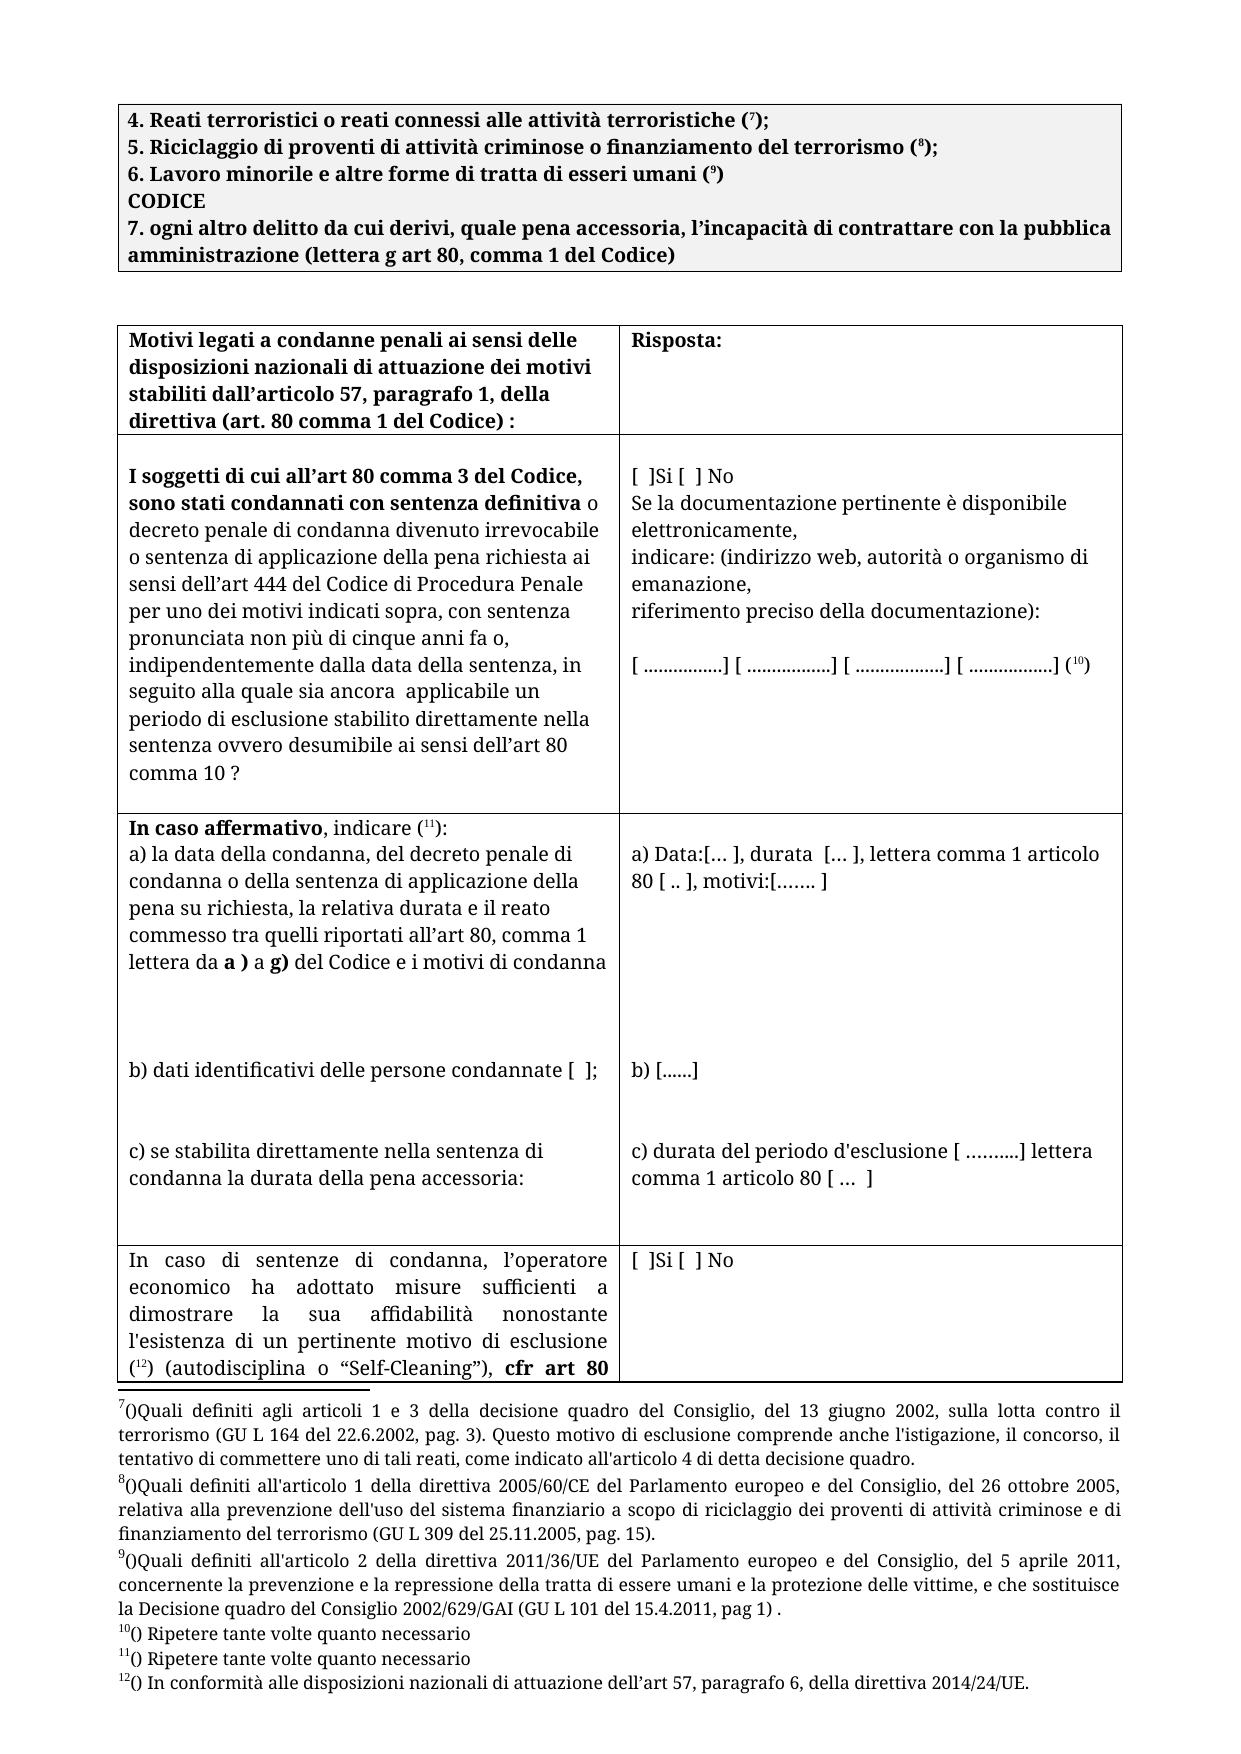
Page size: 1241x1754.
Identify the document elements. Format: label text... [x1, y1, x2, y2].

text 5. Riciclaggio di proventi di attività criminose o finanziamento del terrorismo (); [119, 130, 1121, 157]
text 6. Lavoro minorile e altre forme di tratta di esseri umani () [119, 157, 1121, 184]
table_cell a) Data:[… ], durata [… ], lettera comma 1 articolo 80 [ .. ], motivi:[……. ] b) [......] c) durata del periodo d'esclusione [ ……....] lettera comma 1 articolo 80 [ … ] [620, 814, 1122, 1245]
text ()Quali definiti all'articolo 1 della direttiva 2005/60/CE del Parlamento europeo e del Consiglio, del 26 ottobre 2005, relativa alla prevenzione dell'uso del sistema finanziario a scopo di riciclaggio dei proventi di attività criminose e di finanziamento del terrorismo (GU L 309 del 25.11.2005, pag. 15). [118, 1471, 1122, 1546]
table_cell I soggetti di cui all’art 80 comma 3 del Codice, sono stati condannati con sentenza definitiva o decreto penale di condanna divenuto irrevocabile o sentenza di applicazione della pena richiesta ai sensi dell’art 444 del Codice di Procedura Penale per uno dei motivi indicati sopra, con sentenza pronunciata non più di cinque anni fa o, indipendentemente dalla data della sentenza, in seguito alla quale sia ancora applicabile un periodo di esclusione stabilito direttamente nella sentenza ovvero desumibile ai sensi dell’art 80 comma 10 ? [118, 435, 619, 813]
text 4. Reati terroristici o reati connessi alle attività terroristiche (); [119, 105, 1121, 130]
table_cell [ ]Si [ ] No [620, 1246, 1122, 1381]
table_cell [ ]Si [ ] No Se la documentazione pertinente è disponibile elettronicamente, indicare: (indirizzo web, autorità o organismo di emanazione, riferimento preciso della documentazione): [ ................] [ .................] [ ..................] [ .................] () [620, 435, 1122, 813]
table_header Motivi legati a condanne penali ai sensi delle disposizioni nazionali di attuazione dei motivi stabiliti dall’articolo 57, paragrafo 1, della direttiva (art. 80 comma 1 del Codice) : [118, 326, 619, 434]
table_cell In caso di sentenze di condanna, l’operatore economico ha adottato misure sufficienti a dimostrare la sua affidabilità nonostante l'esistenza di un pertinente motivo di esclusione () (autodisciplina o “Self-Cleaning”), cfr art 80 [118, 1246, 619, 1381]
text CODICE [119, 184, 1121, 211]
table_header Risposta: [620, 326, 1122, 434]
table_cell In caso affermativo, indicare (): a) la data della condanna, del decreto penale di condanna o della sentenza di applicazione della pena su richiesta, la relativa durata e il reato commesso tra quelli riportati all’art 80, comma 1 lettera da a ) a g) del Codice e i motivi di condanna b) dati identificativi delle persone condannate [ ]; c) se stabilita direttamente nella sentenza di condanna la durata della pena accessoria: [118, 814, 619, 1245]
text ()Quali definiti all'articolo 2 della direttiva 2011/36/UE del Parlamento europeo e del Consiglio, del 5 aprile 2011, concernente la prevenzione e la repressione della tratta di essere umani e la protezione delle vittime, e che sostituisce la Decisione quadro del Consiglio 2002/629/GAI (GU L 101 del 15.4.2011, pag 1) . [118, 1546, 1122, 1621]
text ()Quali definiti agli articoli 1 e 3 della decisione quadro del Consiglio, del 13 giugno 2002, sulla lotta contro il terrorismo (GU L 164 del 22.6.2002, pag. 3). Questo motivo di esclusione comprende anche l'istigazione, il concorso, il tentativo di commettere uno di tali reati, come indicato all'articolo 4 di detta decisione quadro. [118, 1396, 1122, 1471]
text 7. ogni altro delitto da cui derivi, quale pena accessoria, l’incapacità di contrattare con la pubblica amministrazione (lettera g art 80, comma 1 del Codice) [119, 211, 1121, 271]
